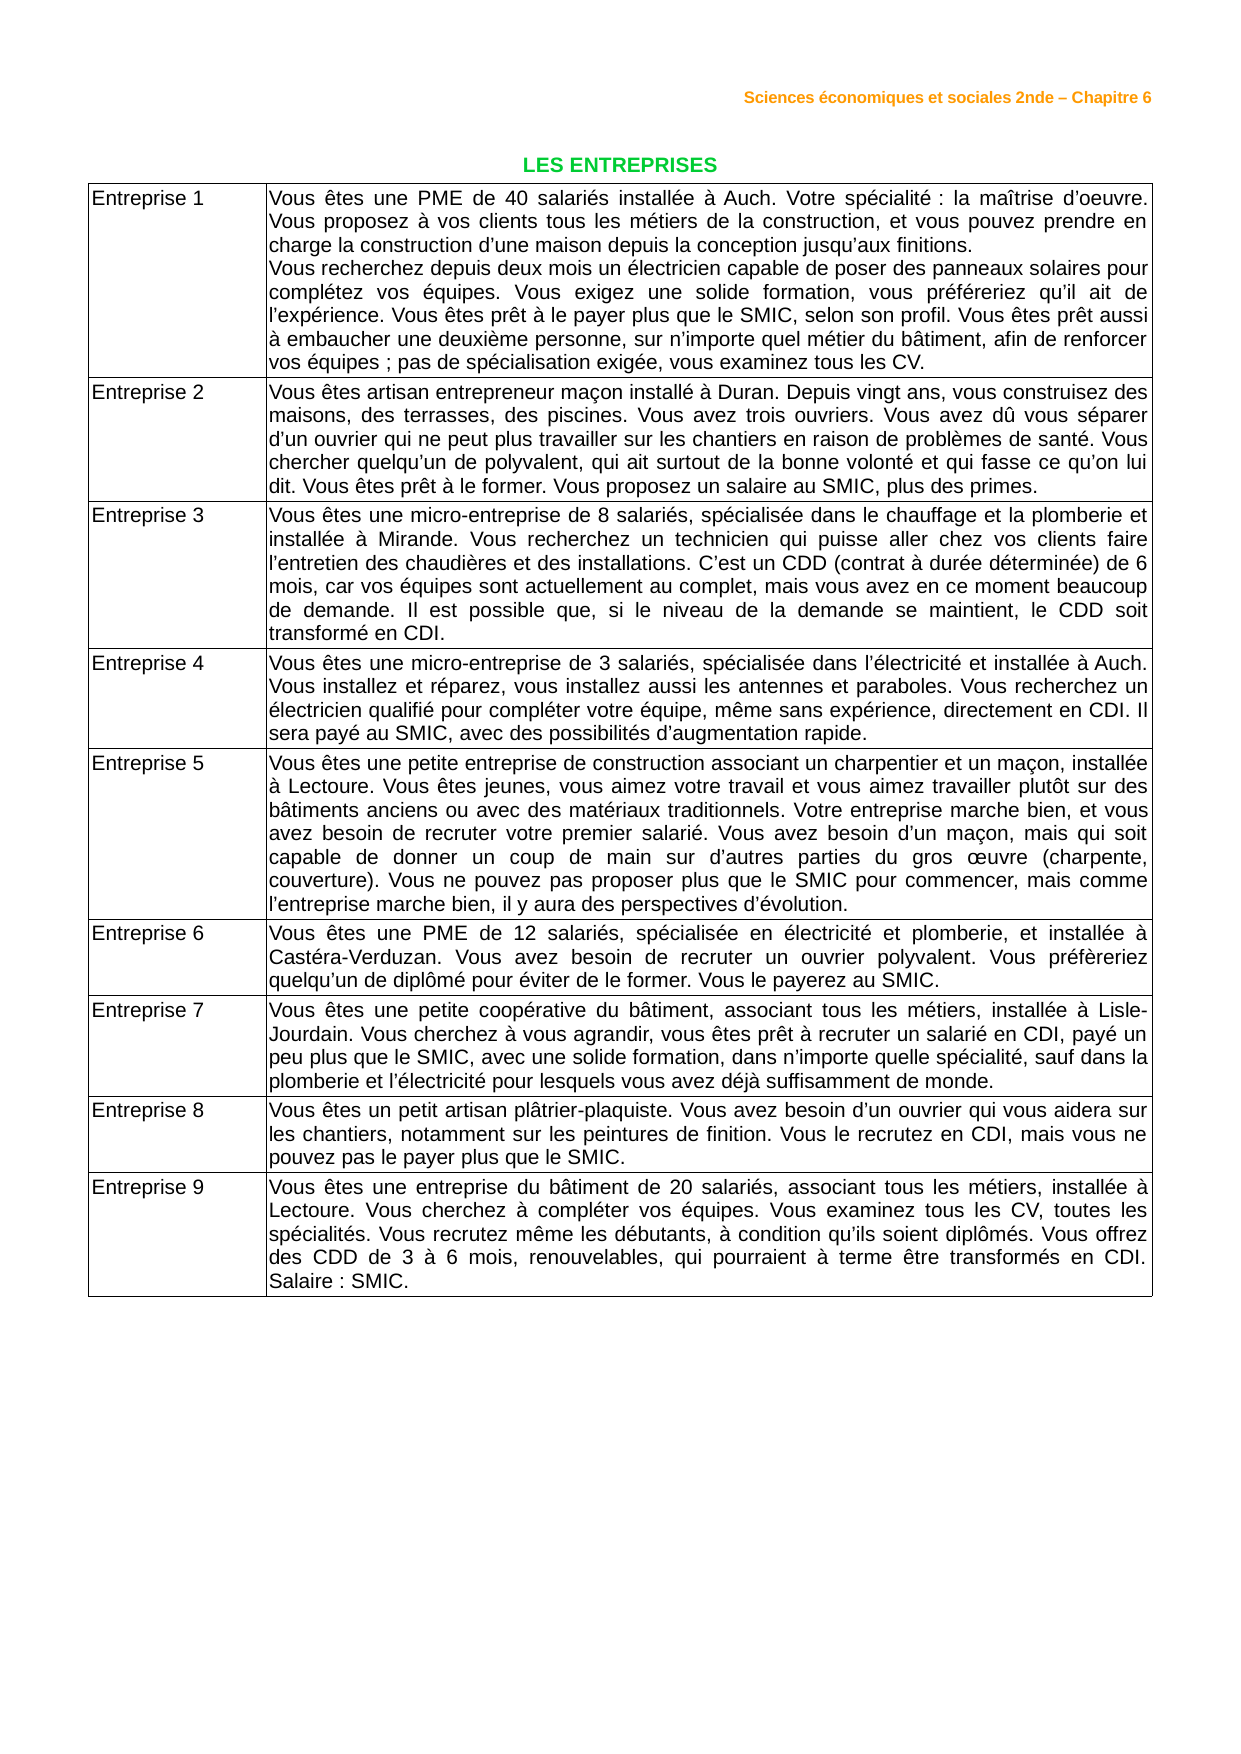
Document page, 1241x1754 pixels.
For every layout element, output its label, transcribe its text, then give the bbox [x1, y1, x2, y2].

table_cell Entreprise 2 [89, 378, 266, 501]
table_cell Entreprise 5 [89, 749, 266, 919]
table_cell Vous êtes artisan entrepreneur maçon installé à Duran. Depuis vingt ans, vous construisez des maisons, des terrasses, des piscines. Vous avez trois ouvriers. Vous avez dû vous séparer d’un ouvrier qui ne peut plus travailler sur les chantiers en raison de problèmes de santé. Vous chercher quelqu’un de polyvalent, qui ait surtout de la bonne volonté et qui fasse ce qu’on lui dit. Vous êtes prêt à le former. Vous proposez un salaire au SMIC, plus des primes. [267, 378, 1152, 501]
table_cell Vous êtes un petit artisan plâtrier-plaquiste. Vous avez besoin d’un ouvrier qui vous aidera sur les chantiers, notamment sur les peintures de finition. Vous le recrutez en CDI, mais vous ne pouvez pas le payer plus que le SMIC. [267, 1097, 1152, 1172]
text LES ENTREPRISES [88, 153, 1152, 177]
table_cell Entreprise 9 [89, 1173, 266, 1296]
table_cell Vous êtes une petite coopérative du bâtiment, associant tous les métiers, installée à Lisle-Jourdain. Vous cherchez à vous agrandir, vous êtes prêt à recruter un salarié en CDI, payé un peu plus que le SMIC, avec une solide formation, dans n’importe quelle spécialité, sauf dans la plomberie et l’électricité pour lesquels vous avez déjà suffisamment de monde. [267, 996, 1152, 1096]
table_cell Vous êtes une petite entreprise de construction associant un charpentier et un maçon, installée à Lectoure. Vous êtes jeunes, vous aimez votre travail et vous aimez travailler plutôt sur des bâtiments anciens ou avec des matériaux traditionnels. Votre entreprise marche bien, et vous avez besoin de recruter votre premier salarié. Vous avez besoin d’un maçon, mais qui soit capable de donner un coup de main sur d’autres parties du gros œuvre (charpente, couverture). Vous ne pouvez pas proposer plus que le SMIC pour commencer, mais comme l’entreprise marche bien, il y aura des perspectives d’évolution. [267, 749, 1152, 919]
table_cell Entreprise 7 [89, 996, 266, 1096]
table_cell Vous êtes une PME de 12 salariés, spécialisée en électricité et plomberie, et installée à Castéra-Verduzan. Vous avez besoin de recruter un ouvrier polyvalent. Vous préfèreriez quelqu’un de diplômé pour éviter de le former. Vous le payerez au SMIC. [267, 920, 1152, 995]
table_cell Entreprise 8 [89, 1097, 266, 1172]
table_cell Entreprise 4 [89, 649, 266, 748]
table_cell Entreprise 3 [89, 502, 266, 648]
table_cell Vous êtes une entreprise du bâtiment de 20 salariés, associant tous les métiers, installée à Lectoure. Vous cherchez à compléter vos équipes. Vous examinez tous les CV, toutes les spécialités. Vous recrutez même les débutants, à condition qu’ils soient diplômés. Vous offrez des CDD de 3 à 6 mois, renouvelables, qui pourraient à terme être transformés en CDI. Salaire : SMIC. [267, 1173, 1152, 1296]
table_cell Vous êtes une micro-entreprise de 3 salariés, spécialisée dans l’électricité et installée à Auch. Vous installez et réparez, vous installez aussi les antennes et paraboles. Vous recherchez un électricien qualifié pour compléter votre équipe, même sans expérience, directement en CDI. Il sera payé au SMIC, avec des possibilités d’augmentation rapide. [267, 649, 1152, 748]
table_header Entreprise 1 [89, 184, 266, 377]
table_cell Vous êtes une micro-entreprise de 8 salariés, spécialisée dans le chauffage et la plomberie et installée à Mirande. Vous recherchez un technicien qui puisse aller chez vos clients faire l’entretien des chaudières et des installations. C’est un CDD (contrat à durée déterminée) de 6 mois, car vos équipes sont actuellement au complet, mais vous avez en ce moment beaucoup de demande. Il est possible que, si le niveau de la demande se maintient, le CDD soit transformé en CDI. [267, 502, 1152, 648]
table_cell Entreprise 6 [89, 920, 266, 995]
table_header Vous êtes une PME de 40 salariés installée à Auch. Votre spécialité : la maîtrise d’oeuvre. Vous proposez à vos clients tous les métiers de la construction, et vous pouvez prendre en charge la construction d’une maison depuis la conception jusqu’aux finitions. Vous recherchez depuis deux mois un électricien capable de poser des panneaux solaires pour complétez vos équipes. Vous exigez une solide formation, vous préféreriez qu’il ait de l’expérience. Vous êtes prêt à le payer plus que le SMIC, selon son profil. Vous êtes prêt aussi à embaucher une deuxième personne, sur n’importe quel métier du bâtiment, afin de renforcer vos équipes ; pas de spécialisation exigée, vous examinez tous les CV. [267, 184, 1152, 377]
